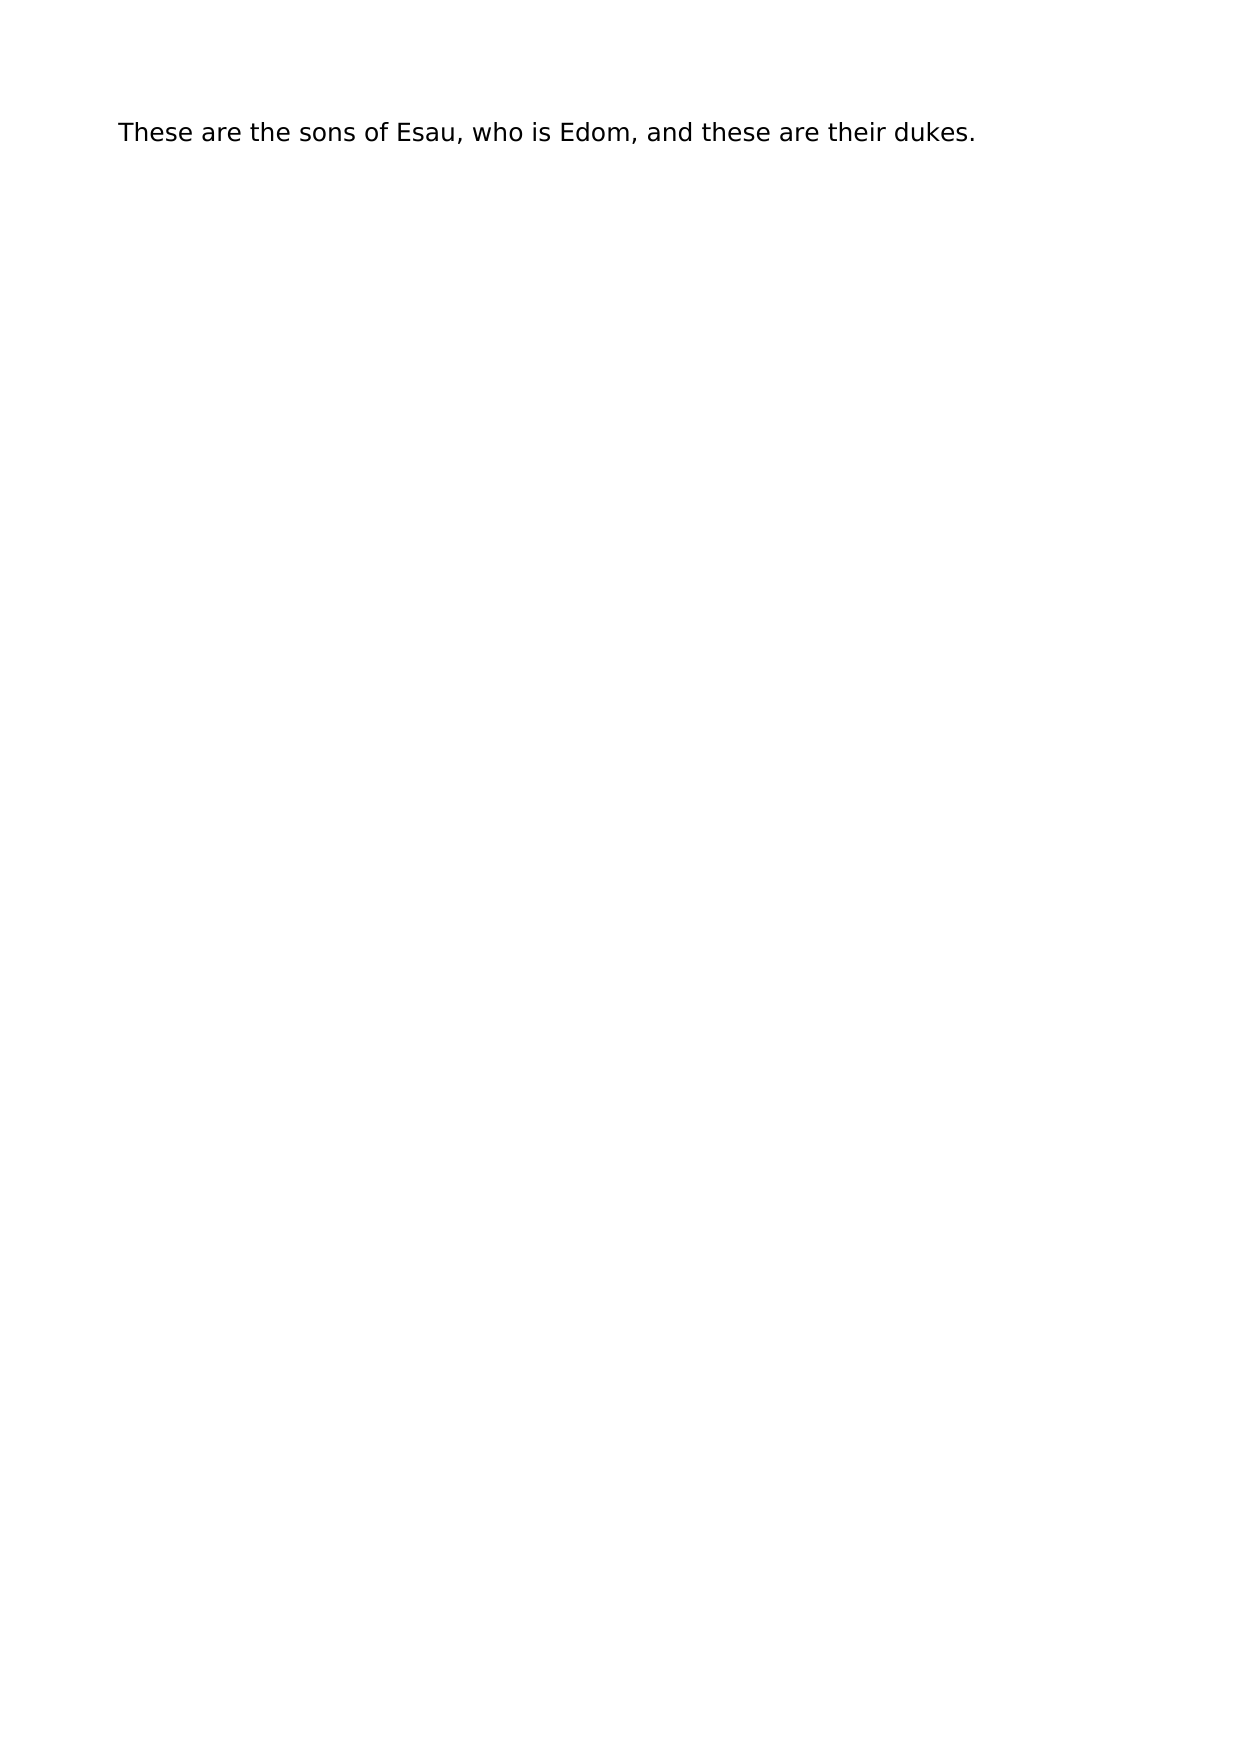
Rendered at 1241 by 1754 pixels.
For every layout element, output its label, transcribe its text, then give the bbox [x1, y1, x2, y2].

text These are the sons of Esau, who is Edom, and these are their dukes. [118, 118, 1122, 147]
